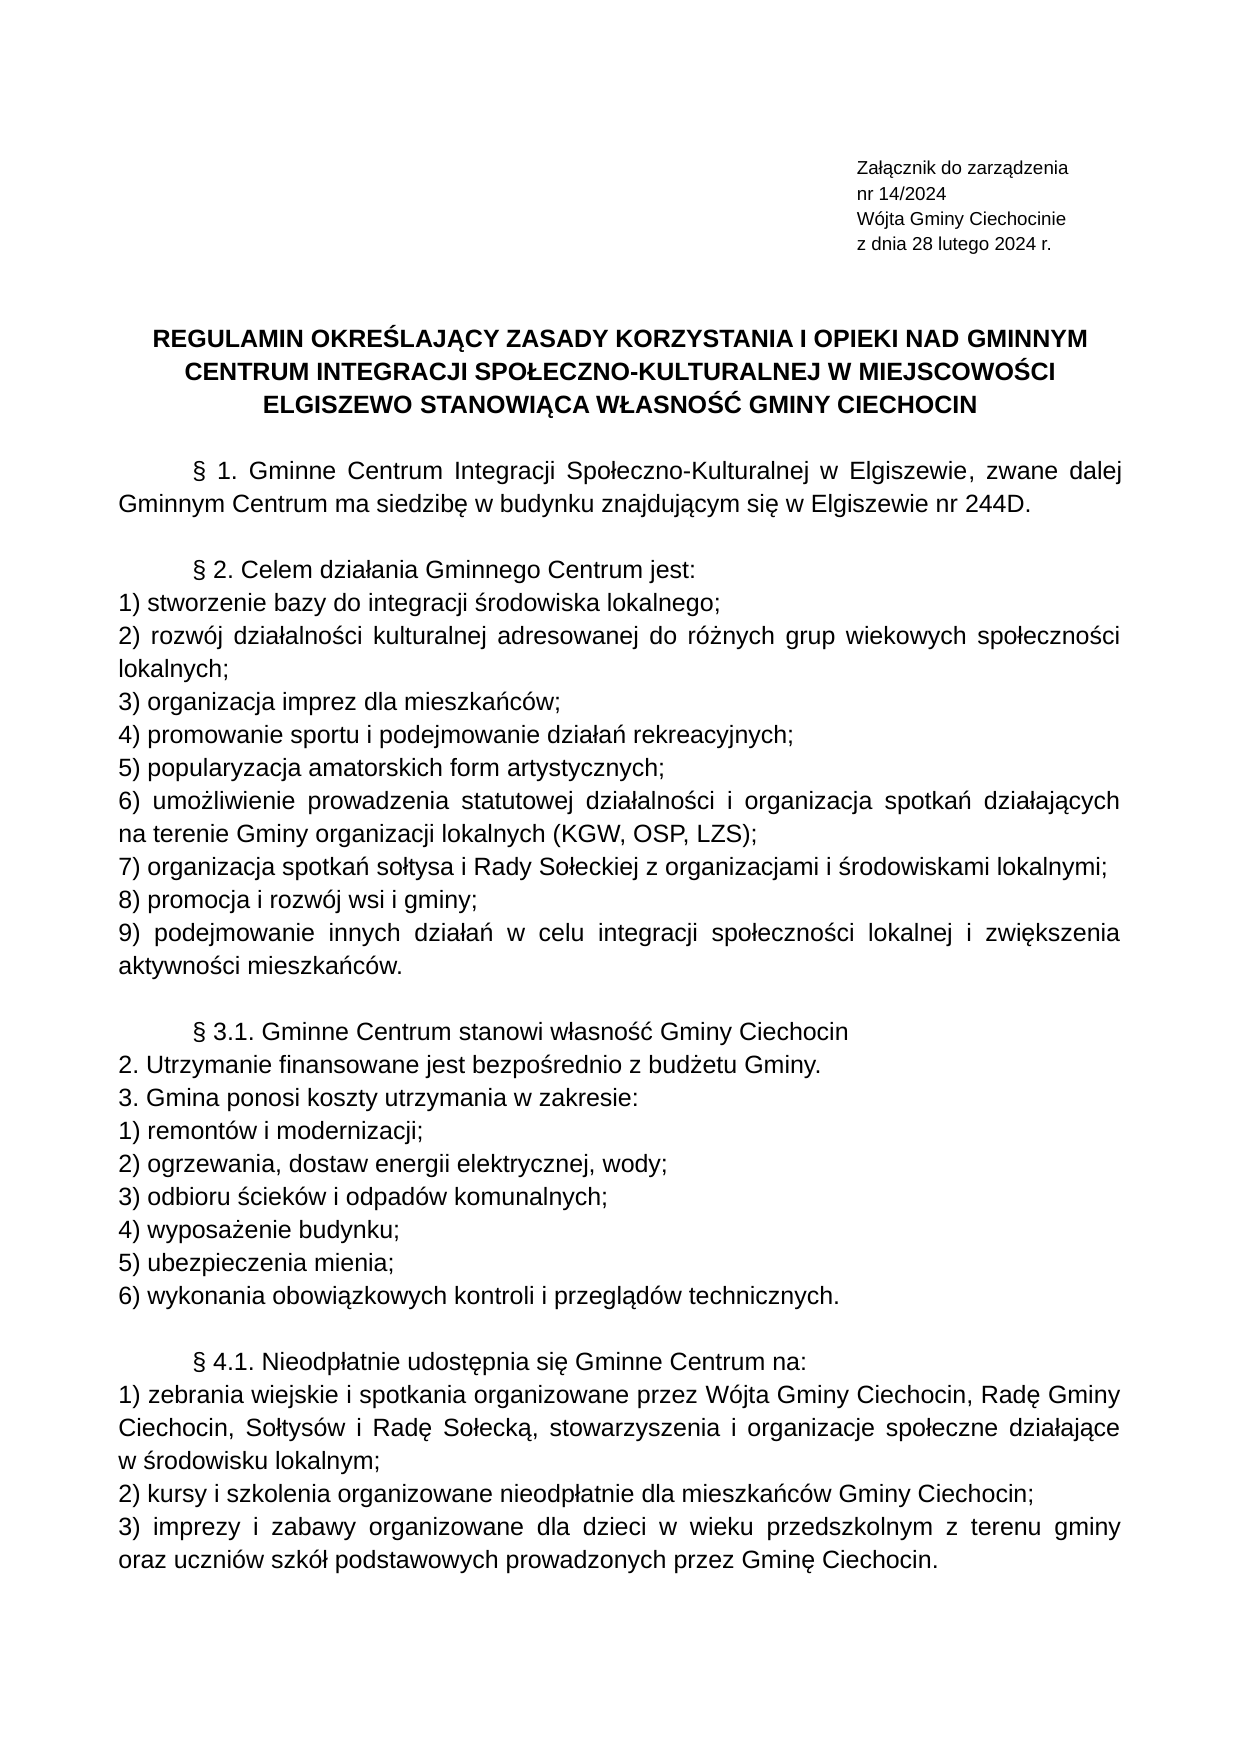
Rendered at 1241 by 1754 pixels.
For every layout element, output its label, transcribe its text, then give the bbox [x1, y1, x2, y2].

text 2. Utrzymanie finansowane jest bezpośrednio z budżetu Gminy. [118, 1050, 1122, 1079]
text 4) wyposażenie budynku; [118, 1215, 1122, 1244]
text 2) rozwój działalności kulturalnej adresowanej do różnych grup wiekowych społeczności lokalnych; [118, 621, 1122, 682]
text 2) kursy i szkolenia organizowane nieodpłatnie dla mieszkańców Gminy Ciechocin; [118, 1479, 1122, 1508]
text z dnia 28 lutego 2024 r. [118, 233, 1122, 254]
text REGULAMIN OKREŚLAJĄCY ZASADY KORZYSTANIA I OPIEKI NAD GMINNYM CENTRUM INTEGRACJI SPOŁECZNO-KULTURALNEJ W MIEJSCOWOŚCI ELGISZEWO STANOWIĄCA WŁASNOŚĆ GMINY CIECHOCIN [118, 323, 1122, 418]
text § 3.1. Gminne Centrum stanowi własność Gminy Ciechocin [118, 1017, 1122, 1046]
text § 4.1. Nieodpłatnie udostępnia się Gminne Centrum na: [118, 1347, 1122, 1376]
text 3) odbioru ścieków i odpadów komunalnych; [118, 1182, 1122, 1211]
text 5) ubezpieczenia mienia; [118, 1248, 1122, 1277]
text Wójta Gminy Ciechocinie [118, 208, 1122, 229]
text 6) wykonania obowiązkowych kontroli i przeglądów technicznych. [118, 1281, 1122, 1310]
text 9) podejmowanie innych działań w celu integracji społeczności lokalnej i zwiększenia aktywności mieszkańców. [118, 918, 1122, 980]
text 1) zebrania wiejskie i spotkania organizowane przez Wójta Gminy Ciechocin, Radę Gminy Ciechocin, Sołtysów i Radę Sołecką, stowarzyszenia i organizacje społeczne działające w środowisku lokalnym; [118, 1380, 1122, 1475]
text § 1. Gminne Centrum Integracji Społeczno-Kulturalnej w Elgiszewie, zwane dalej Gminnym Centrum ma siedzibę w budynku znajdującym się w Elgiszewie nr 244D. [118, 456, 1122, 517]
text § 2. Celem działania Gminnego Centrum jest: [118, 555, 1122, 583]
text 7) organizacja spotkań sołtysa i Rady Sołeckiej z organizacjami i środowiskami lokalnymi; [118, 852, 1122, 881]
text 3) imprezy i zabawy organizowane dla dzieci w wieku przedszkolnym z terenu gminy oraz uczniów szkół podstawowych prowadzonych przez Gminę Ciechocin. [118, 1512, 1122, 1574]
text 3) organizacja imprez dla mieszkańców; [118, 687, 1122, 716]
text 4) promowanie sportu i podejmowanie działań rekreacyjnych; [118, 720, 1122, 748]
text 1) remontów i modernizacji; [118, 1116, 1122, 1145]
text 2) ogrzewania, dostaw energii elektrycznej, wody; [118, 1149, 1122, 1178]
text Załącznik do zarządzenia nr 14/2024 [118, 151, 1122, 205]
text 1) stworzenie bazy do integracji środowiska lokalnego; [118, 588, 1122, 616]
text 6) umożliwienie prowadzenia statutowej działalności i organizacja spotkań działających na terenie Gminy organizacji lokalnych (KGW, OSP, LZS); [118, 786, 1122, 848]
text 8) promocja i rozwój wsi i gminy; [118, 885, 1122, 914]
text 5) popularyzacja amatorskich form artystycznych; [118, 753, 1122, 782]
text 3. Gmina ponosi koszty utrzymania w zakresie: [118, 1083, 1122, 1112]
